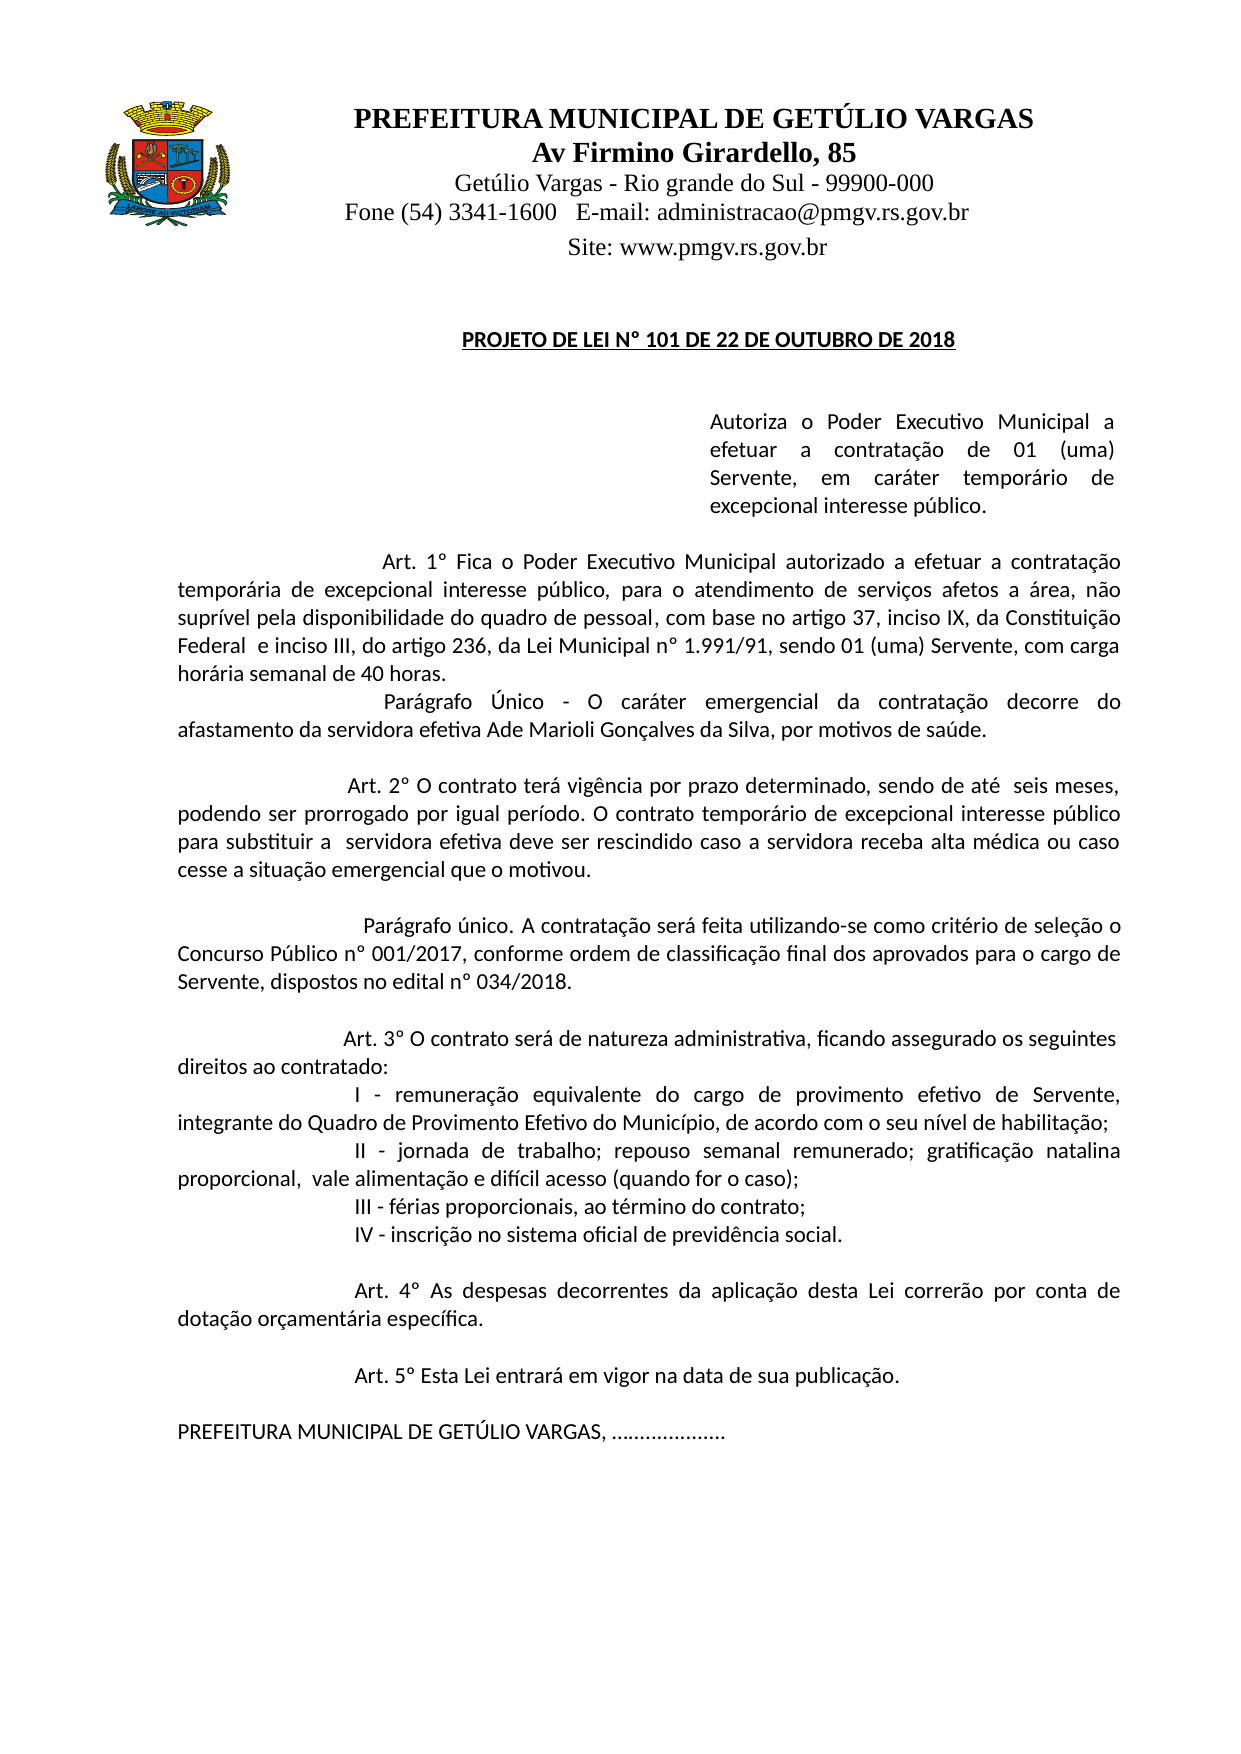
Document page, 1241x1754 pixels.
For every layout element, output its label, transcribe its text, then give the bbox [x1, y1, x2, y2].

text Art. 5º Esta Lei entrará em vigor na data de sua publicação. [177, 1361, 1122, 1389]
text PREFEITURA MUNICIPAL DE GETÚLIO VARGAS, …................. [177, 1389, 1122, 1445]
text Parágrafo único. A contratação será feita utilizando-se como critério de seleção o Concurso Público nº 001/2017, conforme ordem de classificação final dos aprovados para o cargo de Servente, dispostos no edital nº 034/2018. [177, 911, 1122, 996]
text Art. 2º O contrato terá vigência por prazo determinado, sendo de até seis meses, podendo ser prorrogado por igual período. O contrato temporário de excepcional interesse público para substituir a servidora efetiva deve ser rescindido caso a servidora receba alta médica ou caso cesse a situação emergencial que o motivou. [177, 771, 1122, 883]
text III - férias proporcionais, ao término do contrato; [177, 1192, 1122, 1220]
text Parágrafo Único - O caráter emergencial da contratação decorre do afastamento da servidora efetiva Ade Marioli Gonçalves da Silva, por motivos de saúde. [177, 687, 1122, 743]
text IV - inscrição no sistema oficial de previdência social. [177, 1220, 1122, 1248]
text I - remuneração equivalente do cargo de provimento efetivo de Servente, integrante do Quadro de Provimento Efetivo do Município, de acordo com o seu nível de habilitação; [177, 1080, 1122, 1136]
text Autoriza o Poder Executivo Municipal a efetuar a contratação de 01 (uma) Servente, em caráter temporário de excepcional interesse público. [709, 407, 1115, 519]
text II - jornada de trabalho; repouso semanal remunerado; gratificação natalina proporcional, vale alimentação e difícil acesso (quando for o caso); [177, 1136, 1122, 1192]
text PROJETO DE LEI Nº 101 DE 22 DE OUTUBRO DE 2018 [177, 325, 1240, 353]
text Art. 1º Fica o Poder Executivo Municipal autorizado a efetuar a contratação temporária de excepcional interesse público, para o atendimento de serviços afetos a área, não suprível pela disponibilidade do quadro de pessoal, com base no artigo 37, inciso IX, da Constituição Federal e inciso III, do artigo 236, da Lei Municipal nº 1.991/91, sendo 01 (uma) Servente, com carga horária semanal de 40 horas. [177, 547, 1122, 687]
text Art. 3º O contrato será de natureza administrativa, ficando assegurado os seguintes direitos ao contratado: [177, 1024, 1122, 1080]
text Art. 4º As despesas decorrentes da aplicação desta Lei correrão por conta de dotação orçamentária específica. [177, 1276, 1122, 1332]
